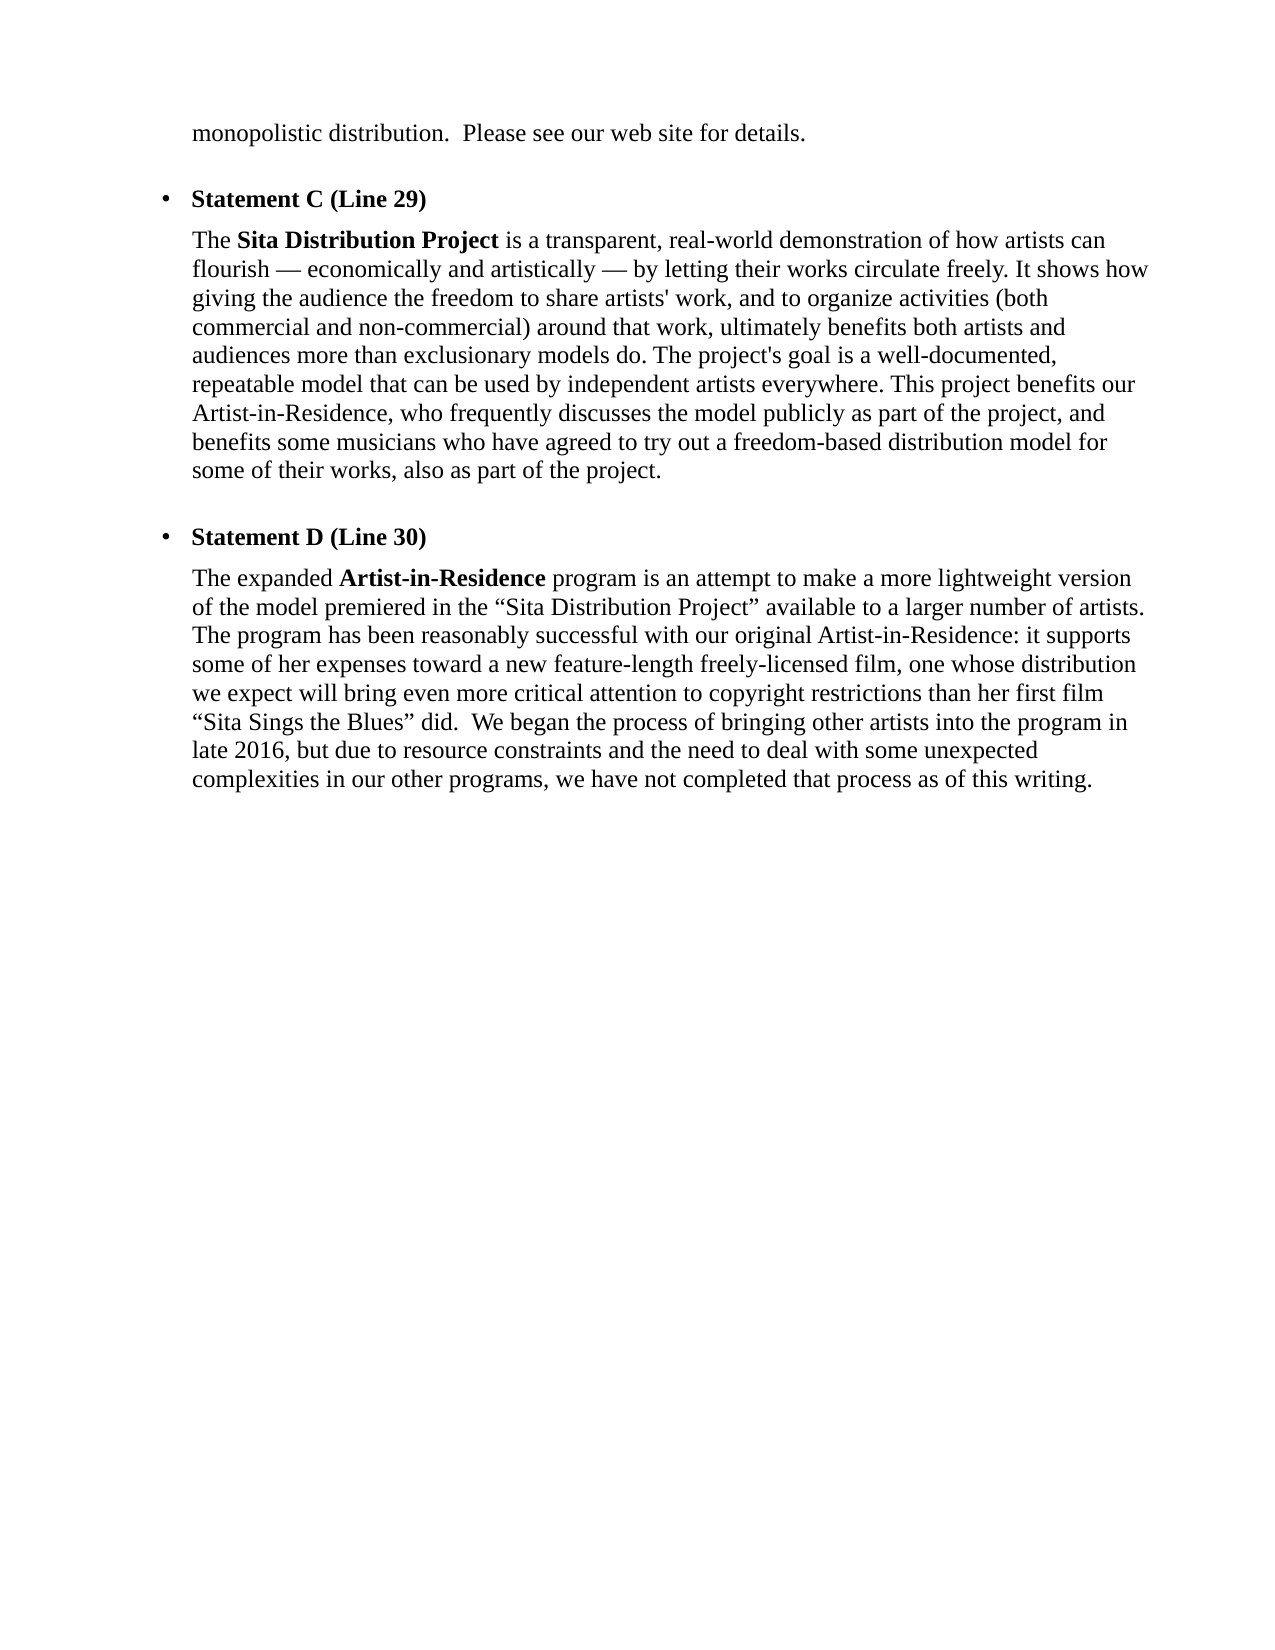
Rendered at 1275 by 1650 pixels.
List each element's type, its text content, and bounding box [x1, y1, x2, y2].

subtitle Statement D (Line 30) [162, 522, 1157, 551]
list The Sita Distribution Project is a transparent, real-world demonstration of how artists can flourish — economically and artistically — by letting their works circulate freely. It shows how giving the audience the freedom to share artists' work, and to organize activities (both commercial and non-commercial) around that work, ultimately benefits both artists and audiences more than exclusionary models do. The project's goal is a well-documented, repeatable model that can be used by independent artists everywhere. This project benefits our Artist-in-Residence, who frequently discusses the model publicly as part of the project, and benefits some musicians who have agreed to try out a freedom-based distribution model for some of their works, also as part of the project. [162, 226, 1157, 484]
list monopolistic distribution. Please see our web site for details. [162, 118, 1157, 147]
subtitle Statement C (Line 29) [162, 184, 1157, 213]
list The expanded Artist-in-Residence program is an attempt to make a more lightweight version of the model premiered in the “Sita Distribution Project” available to a larger number of artists. The program has been reasonably successful with our original Artist-in-Residence: it supports some of her expenses toward a new feature-length freely-licensed film, one whose distribution we expect will bring even more critical attention to copyright restrictions than her first film “Sita Sings the Blues” did. We began the process of bringing other artists into the program in late 2016, but due to resource constraints and the need to deal with some unexpected complexities in our other programs, we have not completed that process as of this writing. [162, 563, 1157, 793]
